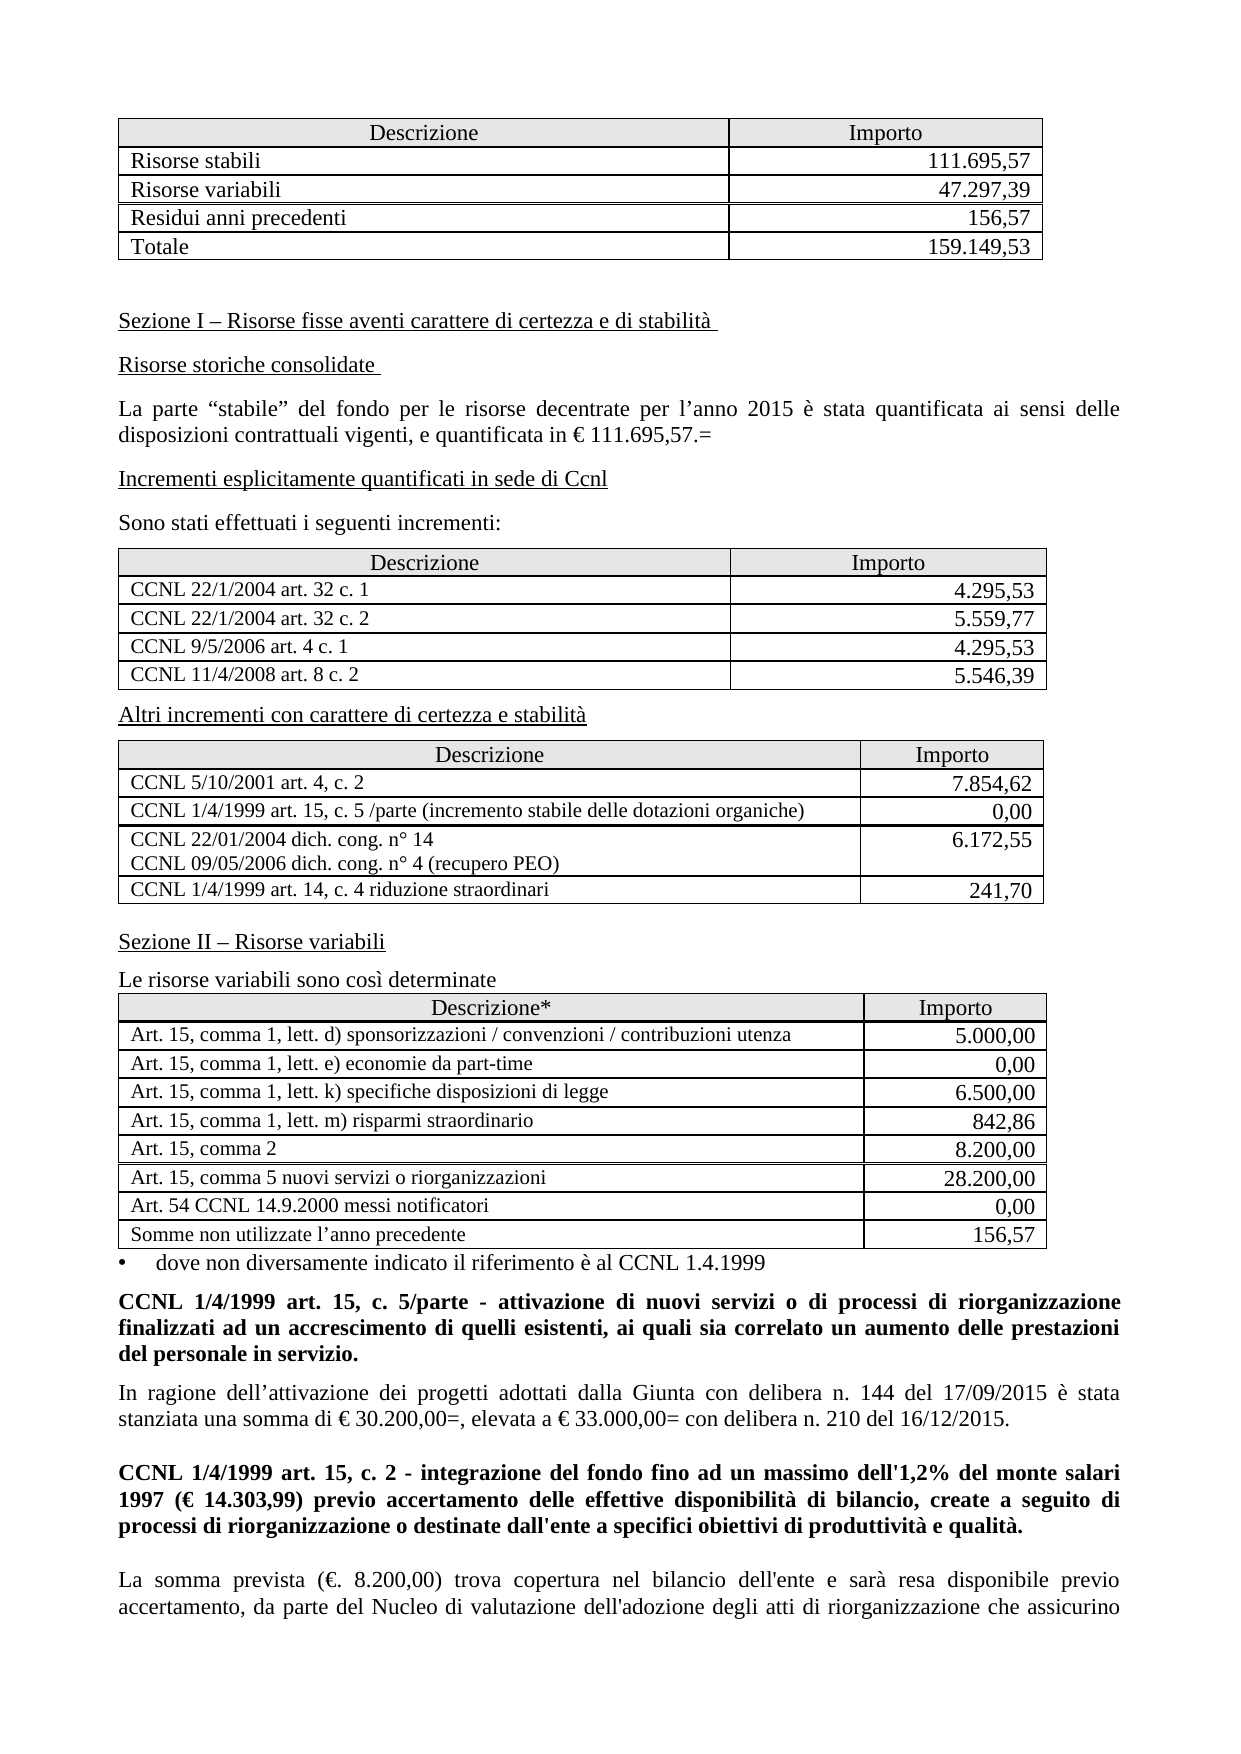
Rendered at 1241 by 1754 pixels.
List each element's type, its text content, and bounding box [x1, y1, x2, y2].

table_cell CCNL 9/5/2006 art. 4 c. 1 [119, 634, 730, 660]
table_cell 8.200,00 [865, 1136, 1046, 1162]
table_cell 28.200,00 [865, 1165, 1046, 1191]
table_header Descrizione* [119, 994, 863, 1020]
table_cell Art. 15, comma 1, lett. e) economie da part-time [119, 1051, 863, 1077]
text Sezione I – Risorse fisse aventi carattere di certezza e di stabilità [118, 307, 1122, 333]
table_cell CCNL 22/01/2004 dich. cong. n° 14 CCNL 09/05/2006 dich. cong. n° 4 (recupero PEO) [119, 827, 860, 875]
table_cell 6.500,00 [865, 1079, 1046, 1106]
list dove non diversamente indicato il riferimento è al CCNL 1.4.1999 [81, 1249, 1122, 1275]
table_cell Art. 15, comma 2 [119, 1136, 863, 1162]
table_cell Totale [119, 233, 728, 259]
table_cell Risorse variabili [119, 176, 728, 202]
table_cell 842,86 [865, 1108, 1046, 1134]
table_cell 156,57 [730, 205, 1042, 231]
table_cell 0,00 [865, 1051, 1046, 1077]
table_cell 4.295,53 [731, 634, 1046, 660]
table_cell 5.000,00 [865, 1023, 1046, 1049]
text La parte “stabile” del fondo per le risorse decentrate per l’anno 2015 è stata quantificata ai sensi delle disposizioni contrattuali vigenti, e quantificata in € 111.695,57.= [118, 395, 1122, 448]
table_cell Somme non utilizzate l’anno precedente [119, 1221, 863, 1248]
table_cell 4.295,53 [731, 577, 1046, 603]
table_cell Art. 15, comma 1, lett. d) sponsorizzazioni / convenzioni / contribuzioni utenza [119, 1023, 863, 1049]
text Risorse storiche consolidate [118, 351, 1122, 377]
table_cell CCNL 1/4/1999 art. 15, c. 5 /parte (incremento stabile delle dotazioni organiche) [119, 798, 860, 824]
table_cell 5.559,77 [731, 605, 1046, 632]
table_cell 0,00 [865, 1193, 1046, 1219]
text Sono stati effettuati i seguenti incrementi: [118, 509, 1122, 536]
table_cell Art. 54 CCNL 14.9.2000 messi notificatori [119, 1193, 863, 1219]
table_header Descrizione [119, 549, 730, 575]
table_cell CCNL 22/1/2004 art. 32 c. 2 [119, 605, 730, 632]
table_cell 7.854,62 [861, 770, 1043, 796]
table_cell Residui anni precedenti [119, 205, 728, 231]
table_cell CCNL 22/1/2004 art. 32 c. 1 [119, 577, 730, 603]
table_cell CCNL 5/10/2001 art. 4, c. 2 [119, 770, 860, 796]
table_cell CCNL 11/4/2008 art. 8 c. 2 [119, 662, 730, 689]
table_header Descrizione [119, 119, 728, 146]
table_cell 111.695,57 [730, 148, 1042, 174]
table_header Descrizione [119, 741, 860, 768]
text In ragione dell’attivazione dei progetti adottati dalla Giunta con delibera n. 144 del 17/09/2015 è stata stanziata una somma di € 30.200,00=, elevata a € 33.000,00= con delibera n. 210 del 16/12/2015. [118, 1378, 1122, 1431]
text CCNL 1/4/1999 art. 15, c. 2 - integrazione del fondo fino ad un massimo dell'1,2% del monte salari 1997 (€ 14.303,99) previo accertamento delle effettive disponibilità di bilancio, create a seguito di processi di riorganizzazione o destinate dall'ente a specifici obiettivi di produttività e qualità. [118, 1459, 1122, 1538]
table_cell 0,00 [861, 798, 1043, 824]
table_cell 241,70 [861, 877, 1043, 903]
text CCNL 1/4/1999 art. 15, c. 5/parte - attivazione di nuovi servizi o di processi di riorganizzazione finalizzati ad un accrescimento di quelli esistenti, ai quali sia correlato un aumento delle prestazioni del personale in servizio. [118, 1288, 1122, 1367]
table_header Importo [731, 549, 1046, 575]
table_cell 47.297,39 [730, 176, 1042, 202]
table_cell 6.172,55 [861, 827, 1043, 875]
table_header Importo [861, 741, 1043, 768]
table_cell Art. 15, comma 1, lett. m) risparmi straordinario [119, 1108, 863, 1134]
table_header Importo [865, 994, 1046, 1020]
table_cell Art. 15, comma 5 nuovi servizi o riorganizzazioni [119, 1165, 863, 1191]
table_cell CCNL 1/4/1999 art. 14, c. 4 riduzione straordinari [119, 877, 860, 903]
table_header Importo [730, 119, 1042, 146]
table_cell 5.546,39 [731, 662, 1046, 689]
table_cell Risorse stabili [119, 148, 728, 174]
text Le risorse variabili sono così determinate [118, 967, 1122, 993]
table_cell 156,57 [865, 1221, 1046, 1248]
text Sezione II – Risorse variabili [118, 928, 1122, 954]
table_cell 159.149,53 [730, 233, 1042, 259]
table_cell Art. 15, comma 1, lett. k) specifiche disposizioni di legge [119, 1079, 863, 1106]
text La somma prevista (€. 8.200,00) trova copertura nel bilancio dell'ente e sarà resa disponibile previo accertamento, da parte del Nucleo di valutazione dell'adozione degli atti di riorganizzazione che assicurino [118, 1566, 1122, 1619]
text Altri incrementi con carattere di certezza e stabilità [118, 701, 1122, 728]
text Incrementi esplicitamente quantificati in sede di Ccnl [118, 465, 1122, 492]
